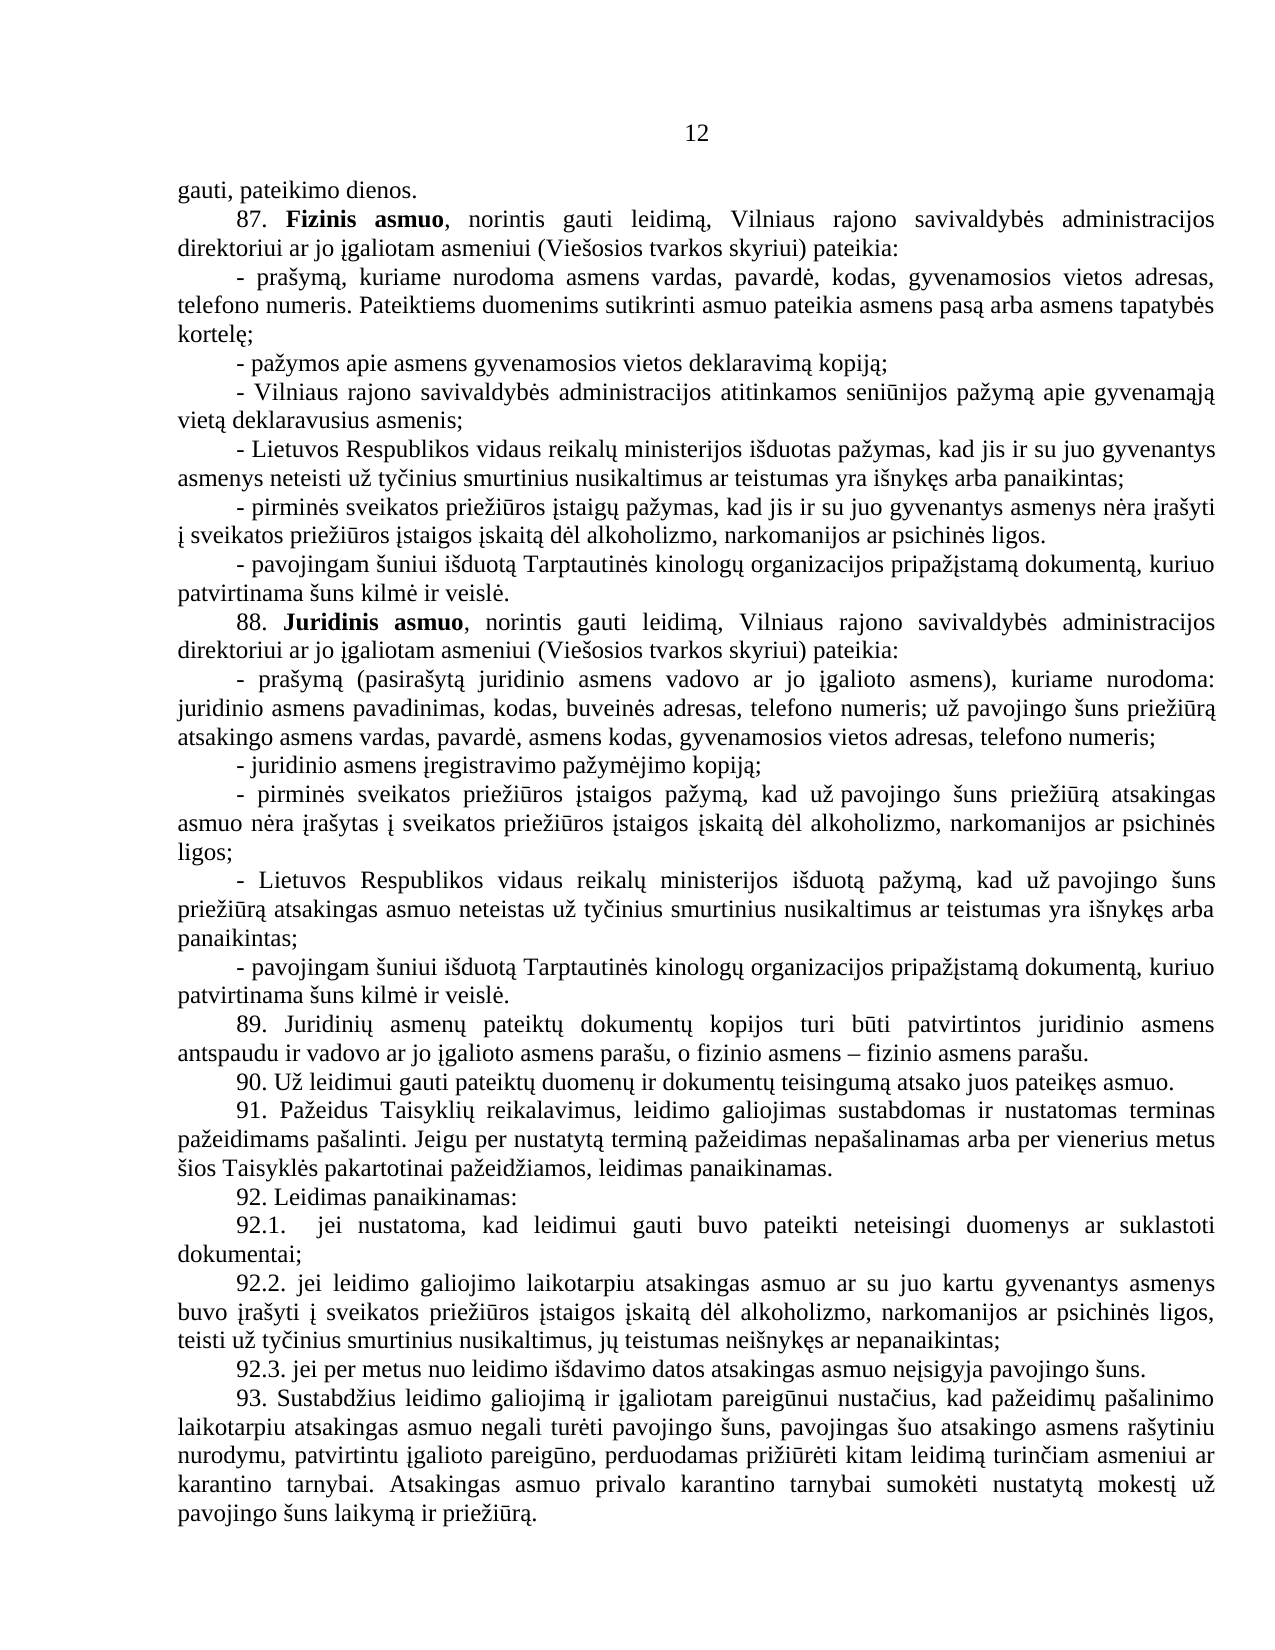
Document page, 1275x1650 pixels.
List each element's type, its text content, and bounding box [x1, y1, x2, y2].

text - pirminės sveikatos priežiūros įstaigų pažymas, kad jis ir su juo gyvenantys asmenys nėra įrašyti į sveikatos priežiūros įstaigos įskaitą dėl alkoholizmo, narkomanijos ar psichinės ligos. [177, 492, 1216, 549]
text 91. Pažeidus Taisyklių reikalavimus, leidimo galiojimas sustabdomas ir nustatomas terminas pažeidimams pašalinti. Jeigu per nustatytą terminą pažeidimas nepašalinamas arba per vienerius metus šios Taisyklės pakartotinai pažeidžiamos, leidimas panaikinamas. [177, 1096, 1216, 1182]
text 92.1. jei nustatoma, kad leidimui gauti buvo pateikti neteisingi duomenys ar suklastoti dokumentai; [177, 1211, 1216, 1268]
text 87. Fizinis asmuo, norintis gauti leidimą, Vilniaus rajono savivaldybės administracijos direktoriui ar jo įgaliotam asmeniui (Viešosios tvarkos skyriui) pateikia: [177, 204, 1216, 262]
text gauti, pateikimo dienos. [177, 176, 1216, 204]
text - Lietuvos Respublikos vidaus reikalų ministerijos išduotą pažymą, kad už pavojingo šuns priežiūrą atsakingas asmuo neteistas už tyčinius smurtinius nusikaltimus ar teistumas yra išnykęs arba panaikintas; [177, 866, 1216, 952]
text - juridinio asmens įregistravimo pažymėjimo kopiją; [177, 751, 1216, 779]
text - pavojingam šuniui išduotą Tarptautinės kinologų organizacijos pripažįstamą dokumentą, kuriuo patvirtinama šuns kilmė ir veislė. [177, 952, 1216, 1009]
text 92. Leidimas panaikinamas: [177, 1182, 1216, 1211]
text - Lietuvos Respublikos vidaus reikalų ministerijos išduotas pažymas, kad jis ir su juo gyvenantys asmenys neteisti už tyčinius smurtinius nusikaltimus ar teistumas yra išnykęs arba panaikintas; [177, 434, 1216, 492]
text 90. Už leidimui gauti pateiktų duomenų ir dokumentų teisingumą atsako juos pateikęs asmuo. [177, 1067, 1216, 1096]
text - pirminės sveikatos priežiūros įstaigos pažymą, kad už pavojingo šuns priežiūrą atsakingas asmuo nėra įrašytas į sveikatos priežiūros įstaigos įskaitą dėl alkoholizmo, narkomanijos ar psichinės ligos; [177, 779, 1216, 866]
text - prašymą, kuriame nurodoma asmens vardas, pavardė, kodas, gyvenamosios vietos adresas, telefono numeris. Pateiktiems duomenims sutikrinti asmuo pateikia asmens pasą arba asmens tapatybės kortelę; [177, 262, 1216, 348]
text - pavojingam šuniui išduotą Tarptautinės kinologų organizacijos pripažįstamą dokumentą, kuriuo patvirtinama šuns kilmė ir veislė. [177, 549, 1216, 607]
text 93. Sustabdžius leidimo galiojimą ir įgaliotam pareigūnui nustačius, kad pažeidimų pašalinimo laikotarpiu atsakingas asmuo negali turėti pavojingo šuns, pavojingas šuo atsakingo asmens rašytiniu nurodymu, patvirtintu įgalioto pareigūno, perduodamas prižiūrėti kitam leidimą turinčiam asmeniui ar karantino tarnybai. Atsakingas asmuo privalo karantino tarnybai sumokėti nustatytą mokestį už pavojingo šuns laikymą ir priežiūrą. [177, 1383, 1216, 1527]
text - pažymos apie asmens gyvenamosios vietos deklaravimą kopiją; [177, 348, 1216, 377]
text 92.3. jei per metus nuo leidimo išdavimo datos atsakingas asmuo neįsigyja pavojingo šuns. [177, 1354, 1216, 1383]
text 92.2. jei leidimo galiojimo laikotarpiu atsakingas asmuo ar su juo kartu gyvenantys asmenys buvo įrašyti į sveikatos priežiūros įstaigos įskaitą dėl alkoholizmo, narkomanijos ar psichinės ligos, teisti už tyčinius smurtinius nusikaltimus, jų teistumas neišnykęs ar nepanaikintas; [177, 1268, 1216, 1354]
text 88. Juridinis asmuo, norintis gauti leidimą, Vilniaus rajono savivaldybės administracijos direktoriui ar jo įgaliotam asmeniui (Viešosios tvarkos skyriui) pateikia: [177, 607, 1216, 664]
text - Vilniaus rajono savivaldybės administracijos atitinkamos seniūnijos pažymą apie gyvenamąją vietą deklaravusius asmenis; [177, 377, 1216, 434]
text 89. Juridinių asmenų pateiktų dokumentų kopijos turi būti patvirtintos juridinio asmens antspaudu ir vadovo ar jo įgalioto asmens parašu, o fizinio asmens – fizinio asmens parašu. [177, 1009, 1216, 1067]
text - prašymą (pasirašytą juridinio asmens vadovo ar jo įgalioto asmens), kuriame nurodoma: juridinio asmens pavadinimas, kodas, buveinės adresas, telefono numeris; už pavojingo šuns priežiūrą atsakingo asmens vardas, pavardė, asmens kodas, gyvenamosios vietos adresas, telefono numeris; [177, 664, 1216, 751]
